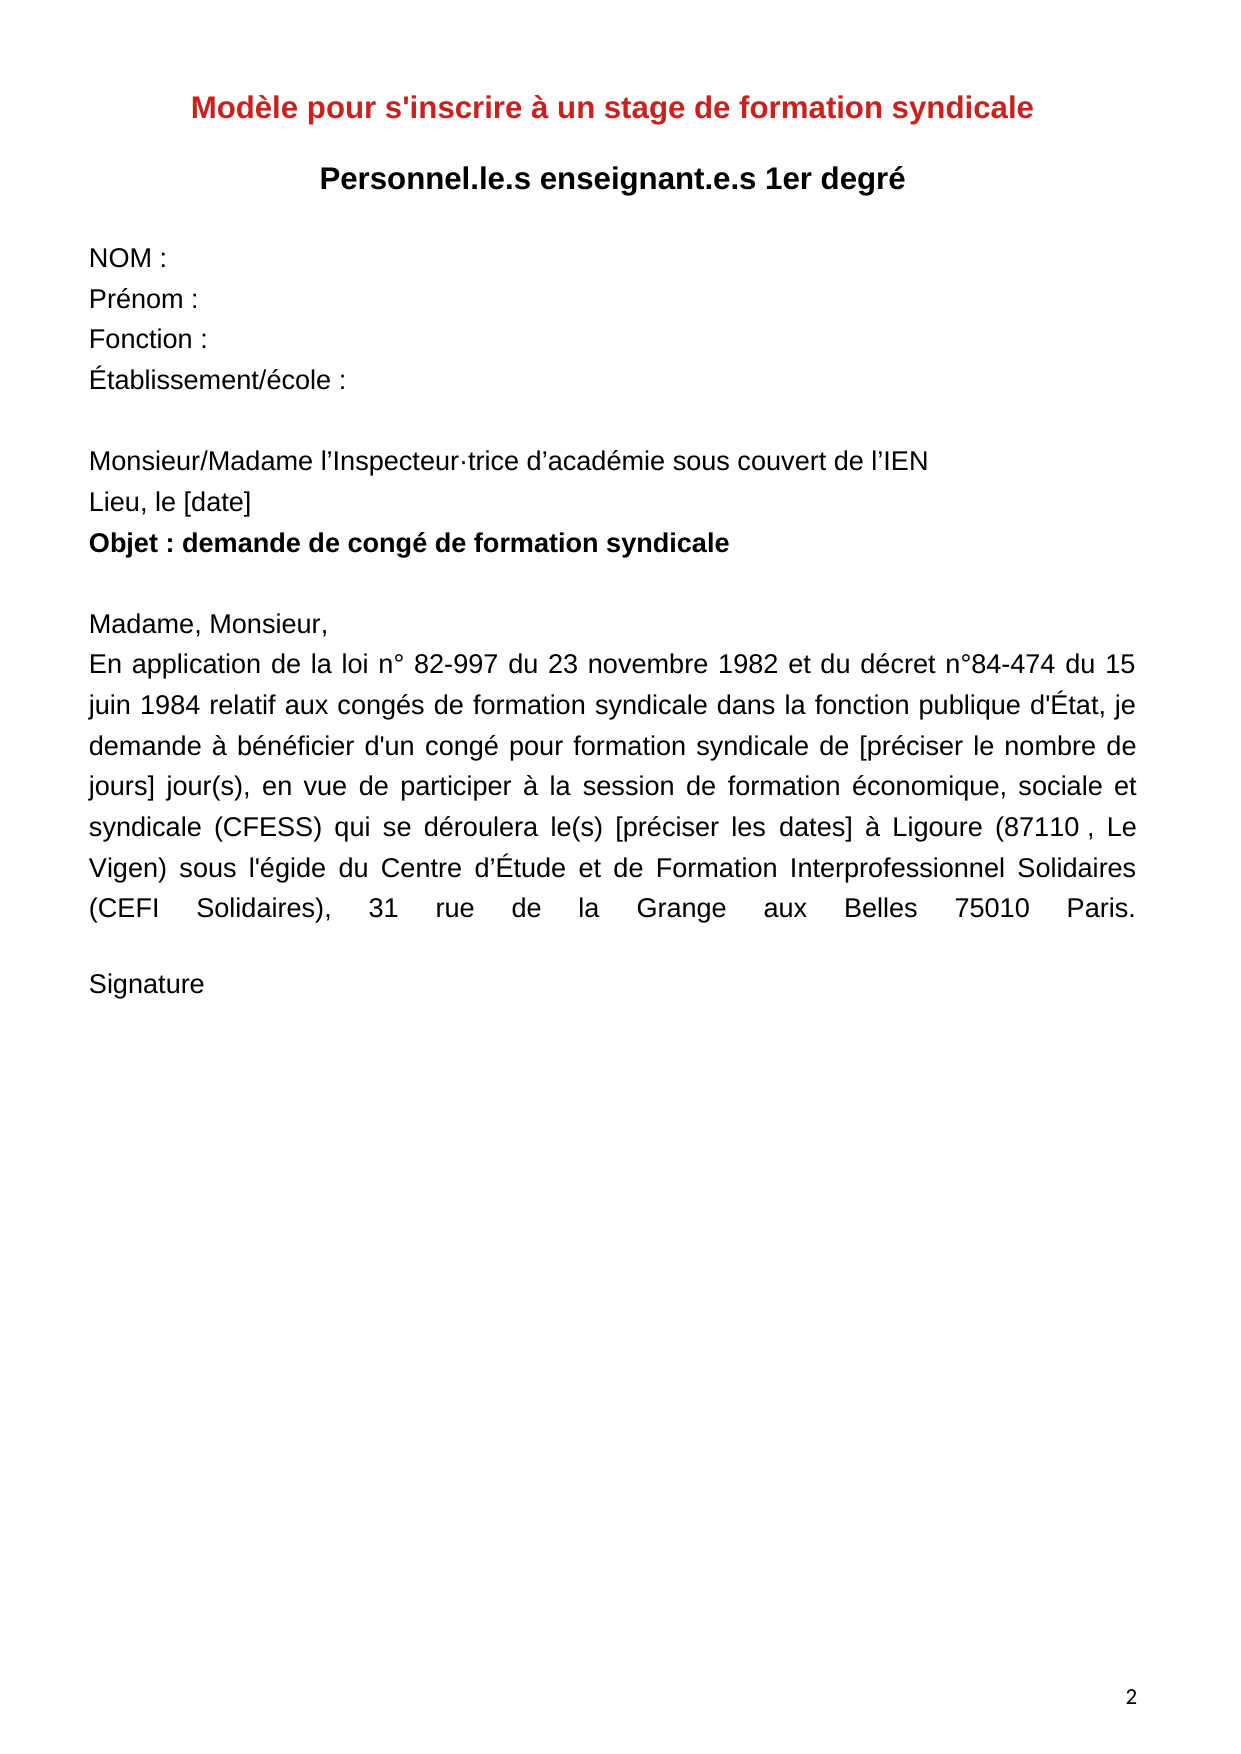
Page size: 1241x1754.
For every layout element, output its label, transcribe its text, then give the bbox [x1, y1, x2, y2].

subtitle Personnel.le.s enseignant.e.s 1er degré [89, 160, 1137, 196]
text En application de la loi n° 82-997 du 23 novembre 1982 et du décret n°84-474 du 15 juin 1984 relatif aux congés de formation syndicale dans la fonction publique d'État, je demande à bénéficier d'un congé pour formation syndicale de [préciser le nombre de jours] jour(s), en vue de participer à la session de formation économique, sociale et syndicale (CFESS) qui se déroulera le(s) [préciser les dates] à Ligoure (87110 , Le Vigen) sous l'égide du Centre d’Étude et de Formation Interprofessionnel Solidaires (CEFI Solidaires), 31 rue de la Grange aux Belles 75010 Paris. [89, 648, 1137, 960]
text Fonction : [89, 323, 1137, 355]
text Prénom : [89, 283, 1137, 314]
text Monsieur/Madame l’Inspecteur·trice d’académie sous couvert de l’IEN [89, 445, 1137, 477]
text Signature [89, 968, 1137, 1036]
text Lieu, le [date] [89, 486, 1137, 517]
text Objet : demande de congé de formation syndicale [89, 527, 1137, 558]
text NOM : [89, 242, 1137, 273]
text Madame, Monsieur, [89, 608, 1137, 639]
text Modèle pour s'inscrire à un stage de formation syndicale [89, 89, 1137, 124]
text Établissement/école : [89, 364, 1137, 395]
